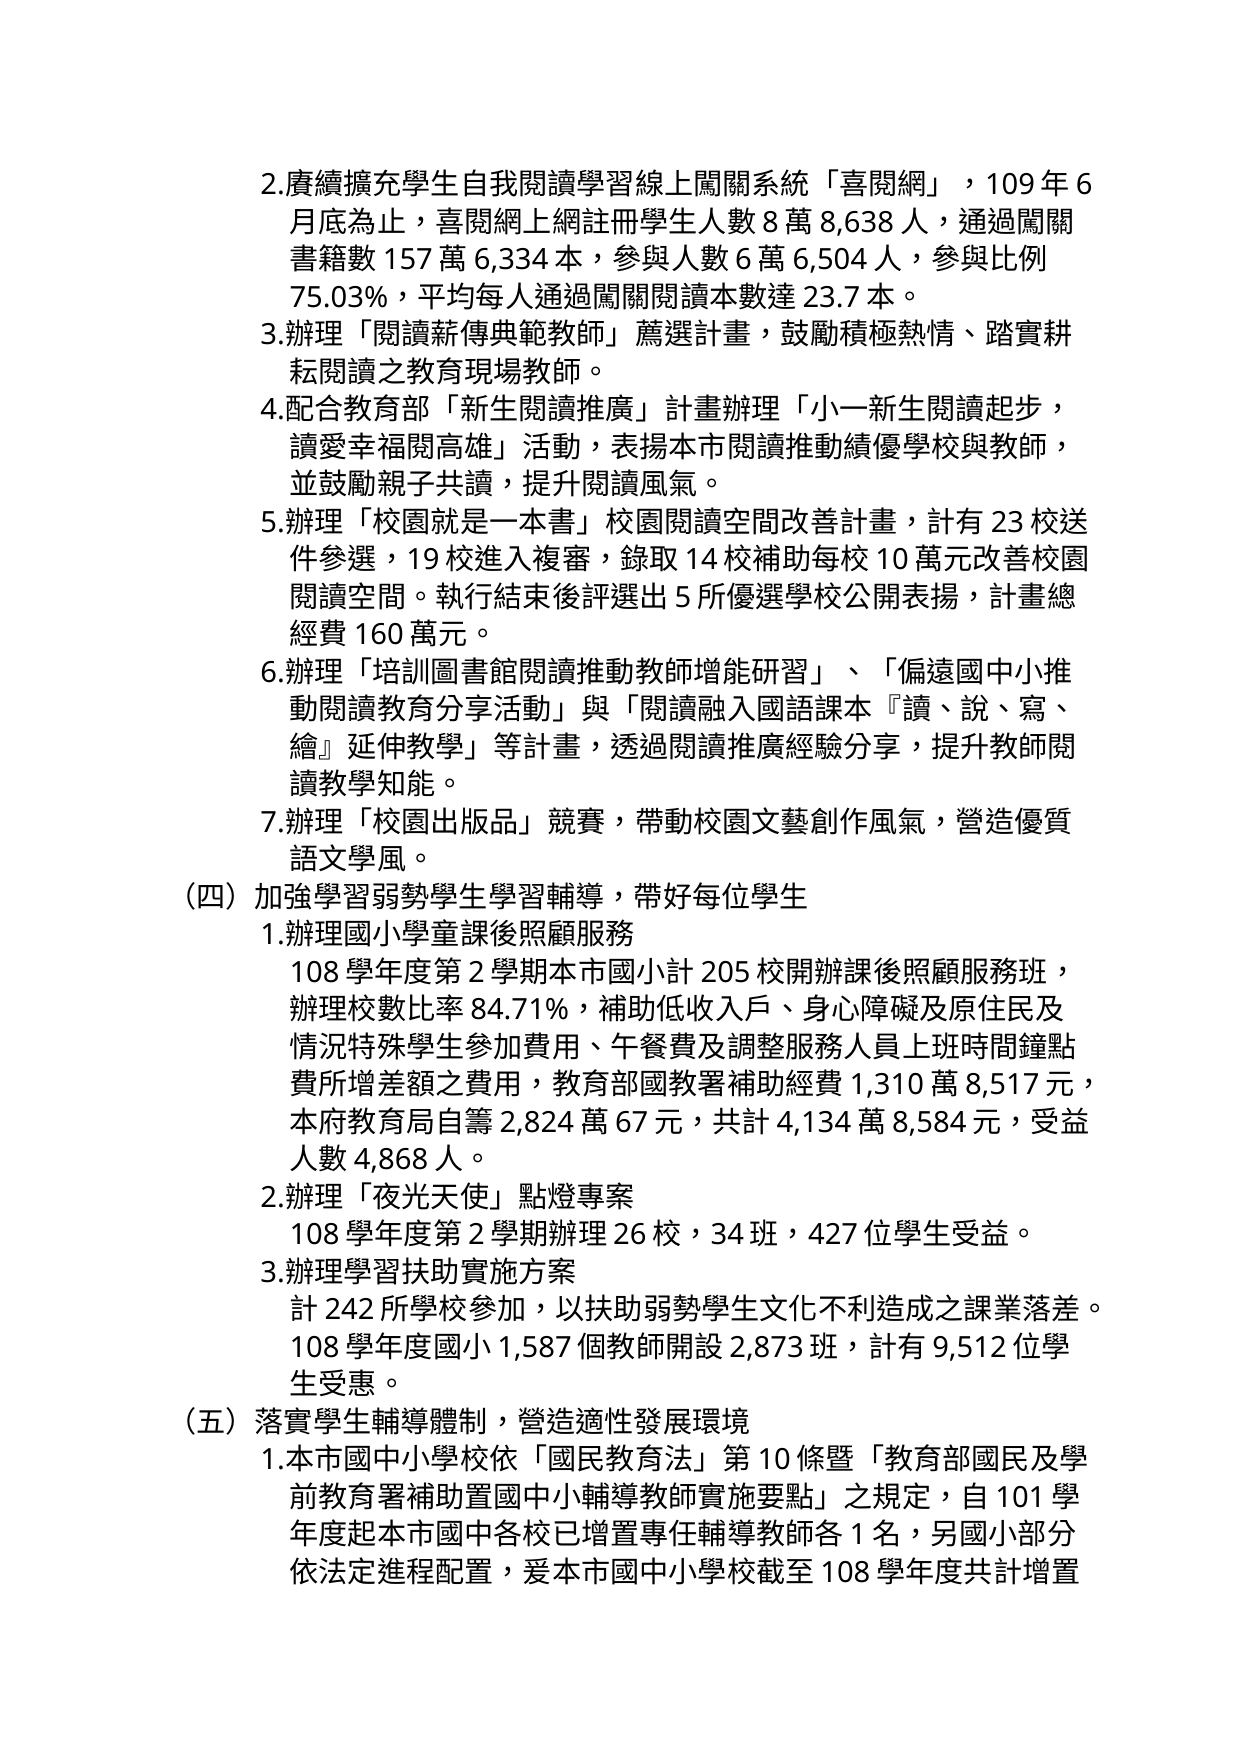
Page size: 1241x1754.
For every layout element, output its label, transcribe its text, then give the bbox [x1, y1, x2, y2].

text 5.辦理「校園就是一本書」校園閱讀空間改善計畫，計有23校送件參選，19校進入複審，錄取14校補助每校10萬元改善校園閱讀空間。執行結束後評選出5所優選學校公開表揚，計畫總經費160萬元。 [260, 502, 1092, 652]
text 2.辦理「夜光天使」點燈專案 108學年度第2學期辦理26校，34班，427位學生受益。 [260, 1177, 1092, 1252]
text 1.本市國中小學校依「國民教育法」第10條暨「教育部國民及學前教育署補助置國中小輔導教師實施要點」之規定，自101學年度起本市國中各校已增置專任輔導教師各1名，另國小部分依法定進程配置，爰本市國中小學校截至108學年度共計增置 [260, 1439, 1092, 1589]
text 3.辦理「閱讀薪傳典範教師」薦選計畫，鼓勵積極熱情、踏實耕耘閱讀之教育現場教師。 [260, 314, 1092, 389]
text 1.辦理國小學童課後照顧服務 108學年度第2學期本市國小計205校開辦課後照顧服務班，辦理校數比率84.71%，補助低收入戶、身心障礙及原住民及情況特殊學生參加費用、午餐費及調整服務人員上班時間鐘點費所增差額之費用，教育部國教署補助經費1,310萬8,517元，本府教育局自籌2,824萬67元，共計4,134萬8,584元，受益人數4,868人。 [260, 914, 1092, 1177]
text 6.辦理「培訓圖書館閱讀推動教師增能研習」、「偏遠國中小推動閱讀教育分享活動」與「閱讀融入國語課本『讀、說、寫、繪』延伸教學」等計畫，透過閱讀推廣經驗分享，提升教師閱讀教學知能。 [260, 652, 1092, 802]
text 7.辦理「校園出版品」競賽，帶動校園文藝創作風氣，營造優質語文學風。 [260, 802, 1092, 877]
text （四）加強學習弱勢學生學習輔導，帶好每位學生 [148, 877, 1092, 914]
text 2.賡續擴充學生自我閱讀學習線上闖關系統「喜閱網」，109年6月底為止，喜閱網上網註冊學生人數8萬8,638人，通過闖關書籍數157萬6,334本，參與人數6萬6,504人，參與比例75.03%，平均每人通過闖關閱讀本數達23.7本。 [260, 164, 1092, 314]
text （五）落實學生輔導體制，營造適性發展環境 [148, 1402, 1092, 1439]
text 4.配合教育部「新生閱讀推廣」計畫辦理「小一新生閱讀起步，讀愛幸福閱高雄」活動，表揚本市閱讀推動績優學校與教師，並鼓勵親子共讀，提升閱讀風氣。 [260, 389, 1092, 502]
text 3.辦理學習扶助實施方案 計242所學校參加，以扶助弱勢學生文化不利造成之課業落差。108學年度國小1,587個教師開設2,873班，計有9,512位學生受惠。 [260, 1252, 1092, 1402]
